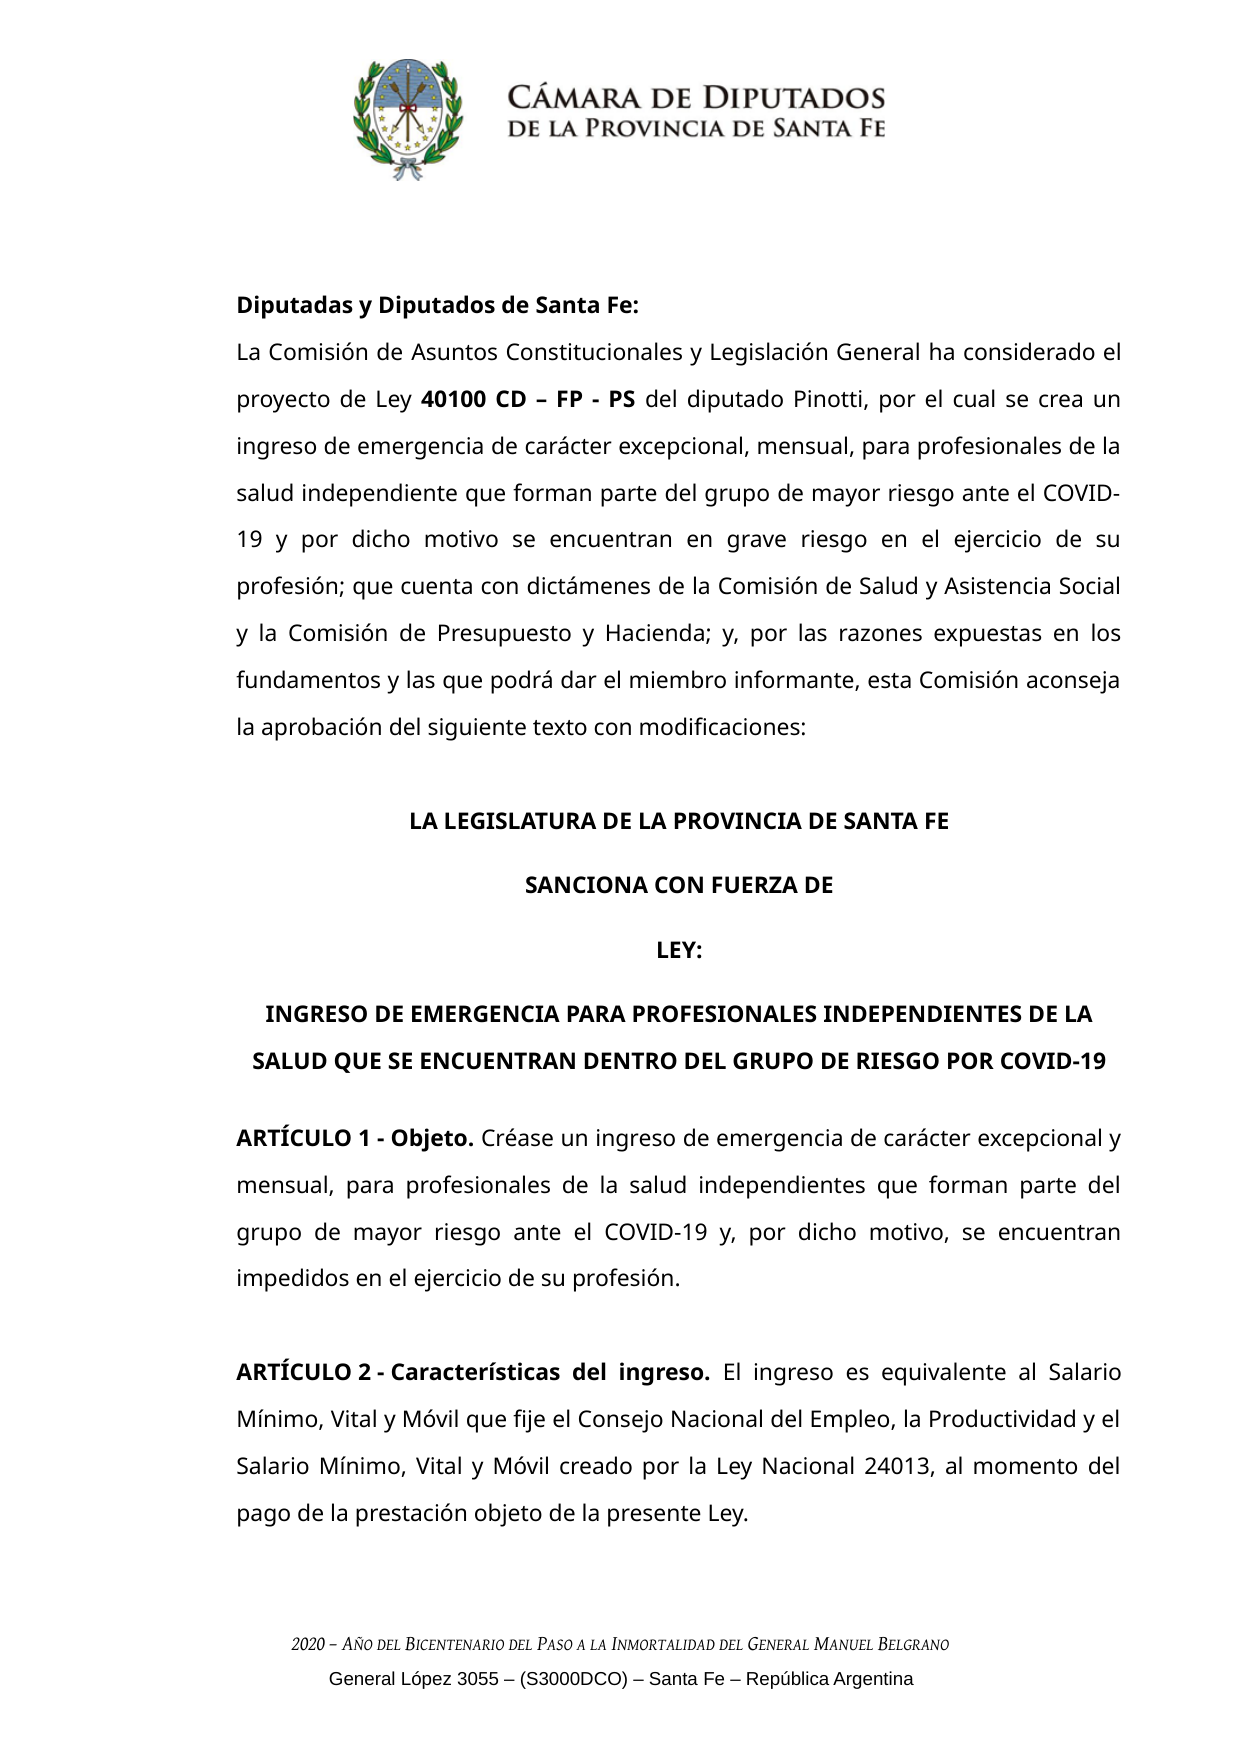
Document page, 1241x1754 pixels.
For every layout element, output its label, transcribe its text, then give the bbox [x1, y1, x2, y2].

text SANCIONA CON FUERZA DE [236, 869, 1122, 901]
text LA LEGISLATURA DE LA PROVINCIA DE SANTA FE [236, 805, 1122, 836]
text Diputadas y Diputados de Santa Fe: [236, 289, 1122, 320]
text LEY: [236, 934, 1122, 965]
text La Comisión de Asuntos Constitucionales y Legislación General ha considerado el proyecto de Ley 40100 CD – FP - PS del diputado Pinotti, por el cual se crea un ingreso de emergencia de carácter excepcional, mensual, para profesionales de la salud independiente que forman parte del grupo de mayor riesgo ante el COVID-19 y por dicho motivo se encuentran en grave riesgo en el ejercicio de su profesión; que cuenta con dictámenes de la Comisión de Salud y Asistencia Social y la Comisión de Presupuesto y Hacienda; y, por las razones expuestas en los fundamentos y las que podrá dar el miembro informante, esta Comisión aconseja la aprobación del siguiente texto con modificaciones: [236, 336, 1122, 742]
list Características del ingreso. El ingreso es equivalente al Salario Mínimo, Vital y Móvil que fije el Consejo Nacional del Empleo, la Productividad y el Salario Mínimo, Vital y Móvil creado por la Ley Nacional 24013, al momento del pago de la prestación objeto de la presente Ley. [236, 1356, 1122, 1528]
list Objeto. Créase un ingreso de emergencia de carácter excepcional y mensual, para profesionales de la salud independientes que forman parte del grupo de mayor riesgo ante el COVID-19 y, por dicho motivo, se encuentran impedidos en el ejercicio de su profesión. [236, 1122, 1122, 1293]
text INGRESO DE EMERGENCIA PARA PROFESIONALES INDEPENDIENTES DE LA SALUD QUE SE ENCUENTRAN DENTRO DEL GRUPO DE RIESGO POR COVID-19 [236, 998, 1122, 1077]
